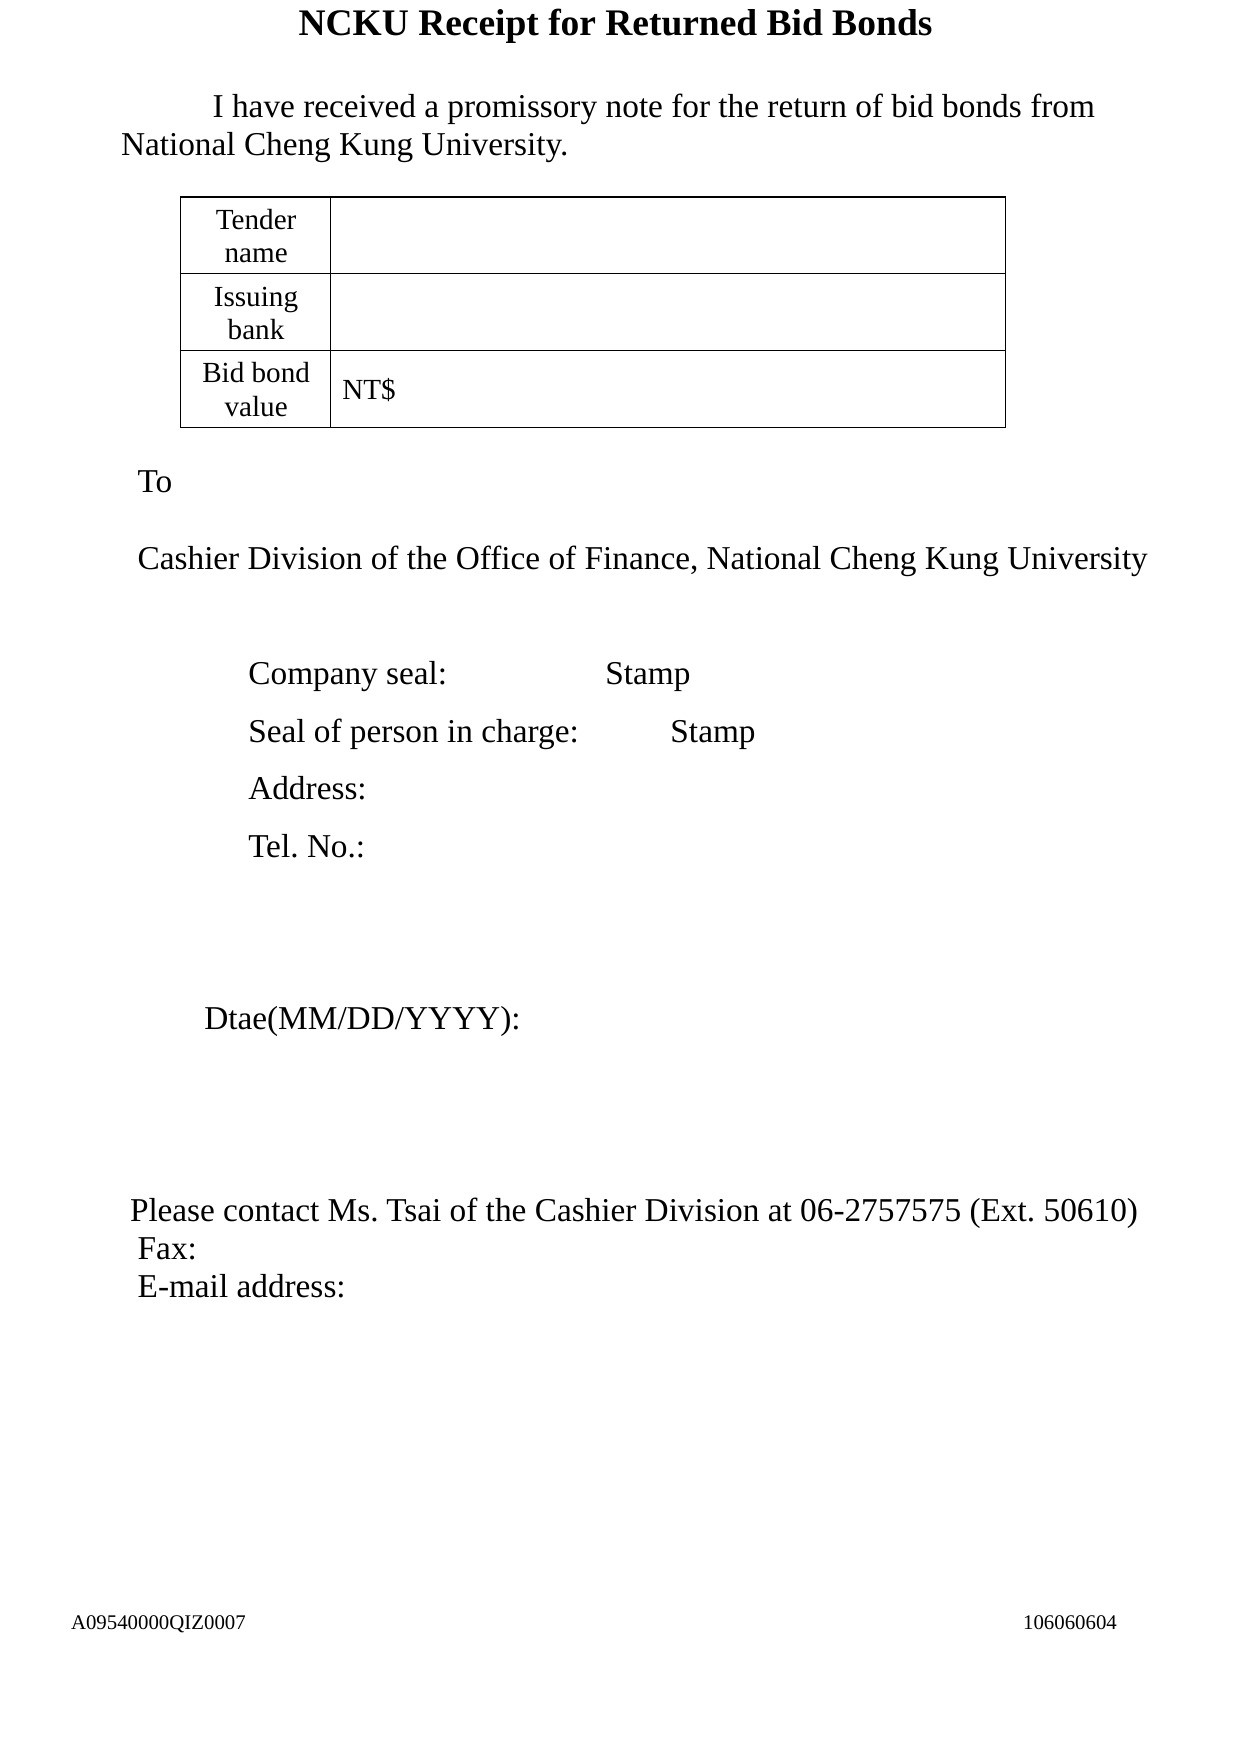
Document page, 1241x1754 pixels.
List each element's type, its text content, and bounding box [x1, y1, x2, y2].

text Company seal: Stamp [71, 653, 1169, 692]
table_cell [331, 274, 1005, 350]
table_header [331, 198, 1005, 273]
text Address: [71, 768, 1169, 807]
table_cell Bid bond value [181, 351, 330, 427]
text Fax: [71, 1228, 1169, 1267]
text NCKU Receipt for Returned Bid Bonds [71, 0, 1169, 43]
text Cashier Division of the Office of Finance, National Cheng Kung University [71, 538, 1169, 577]
text Seal of person in charge: Stamp [71, 711, 1169, 749]
text Dtae(MM/DD/YYYY): [71, 998, 1169, 1037]
text To [71, 462, 1169, 500]
table_cell Issuing bank [181, 274, 330, 350]
table_cell NT$ [331, 351, 1005, 427]
text Tel. No.: [71, 826, 1169, 864]
text E-mail address: [71, 1267, 1169, 1305]
table_header Tender name [181, 198, 330, 273]
text I have received a promissory note for the return of bid bonds from National Cheng Kung University. [121, 86, 1169, 163]
text Please contact Ms. Tsai of the Cashier Division at 06-2757575 (Ext. 50610) [130, 1190, 1169, 1228]
